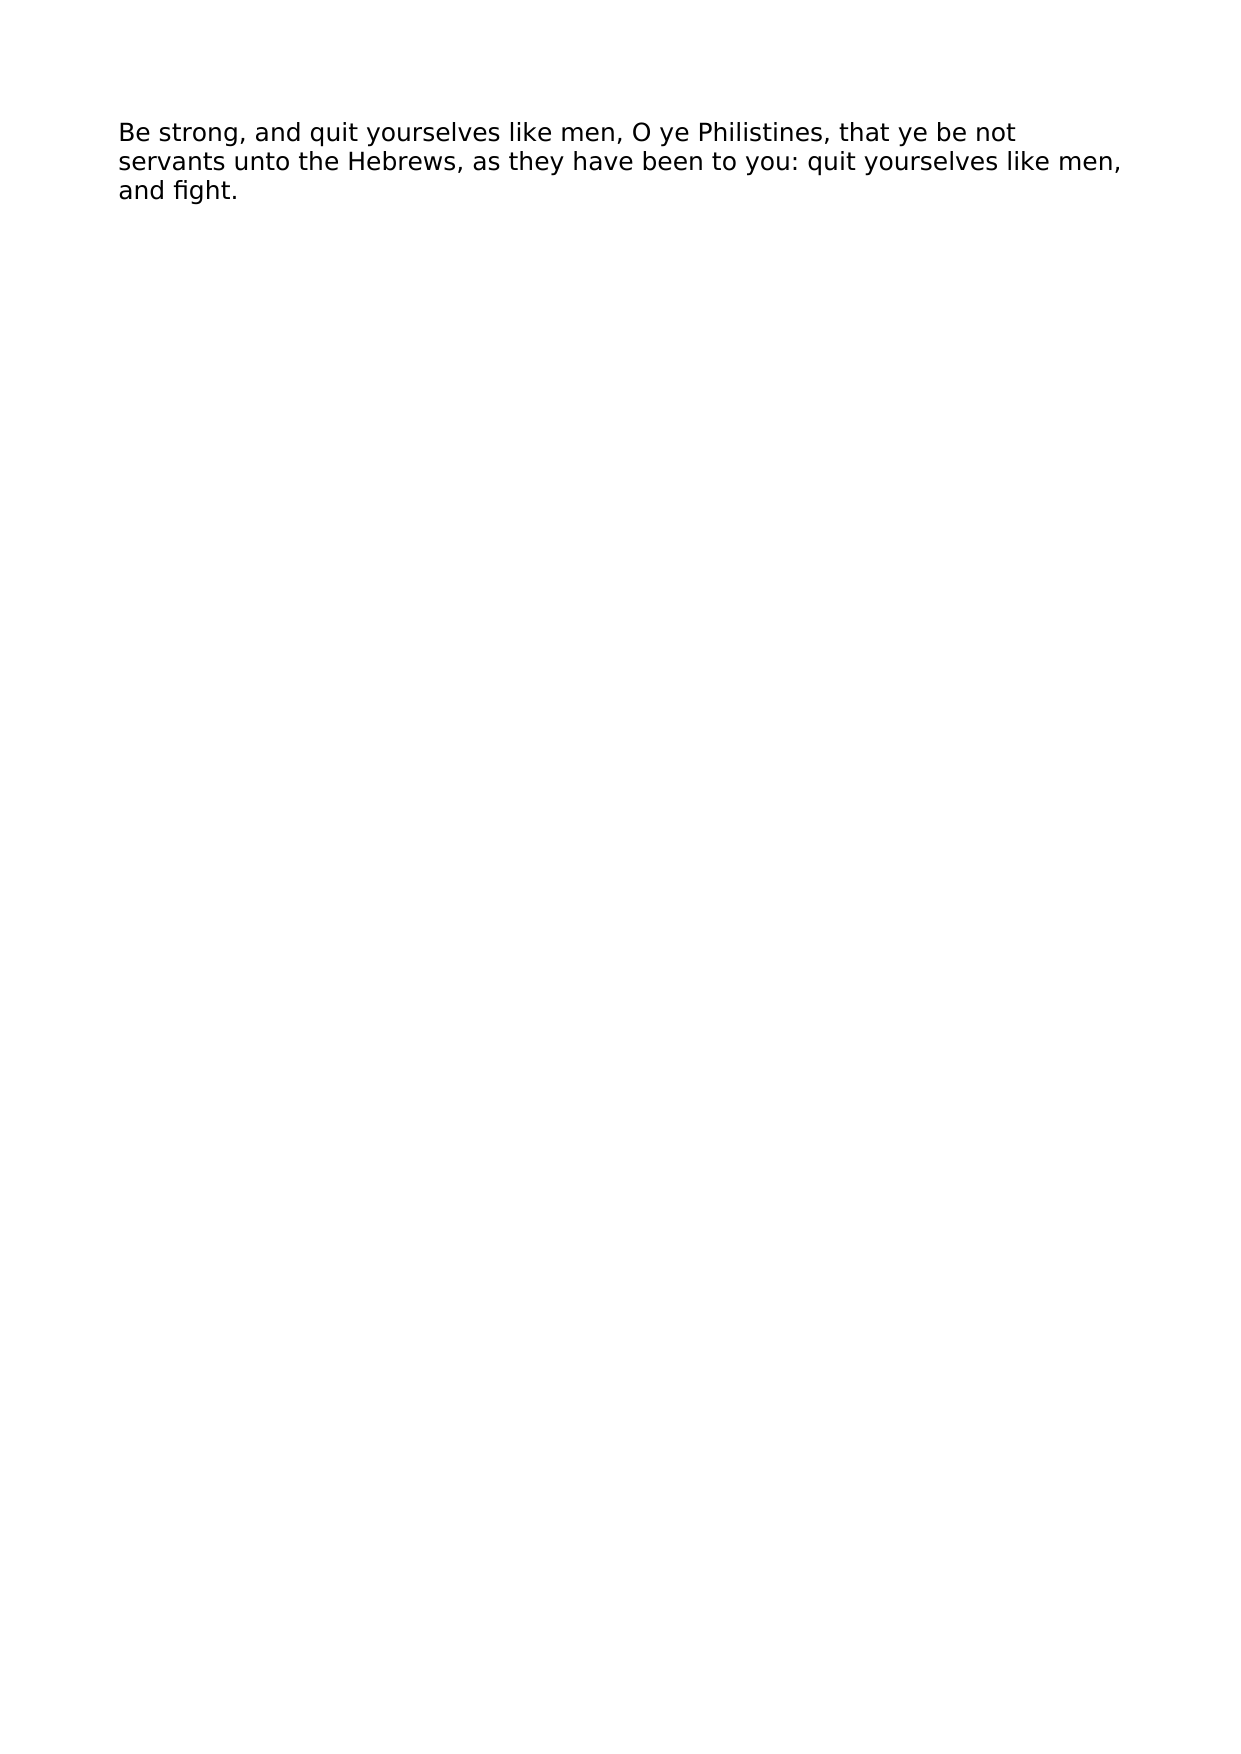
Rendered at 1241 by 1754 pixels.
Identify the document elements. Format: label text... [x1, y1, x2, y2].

text Be strong, and quit yourselves like men, O ye Philistines, that ye be not servants unto the Hebrews, as they have been to you: quit yourselves like men, and fight. [118, 118, 1122, 206]
